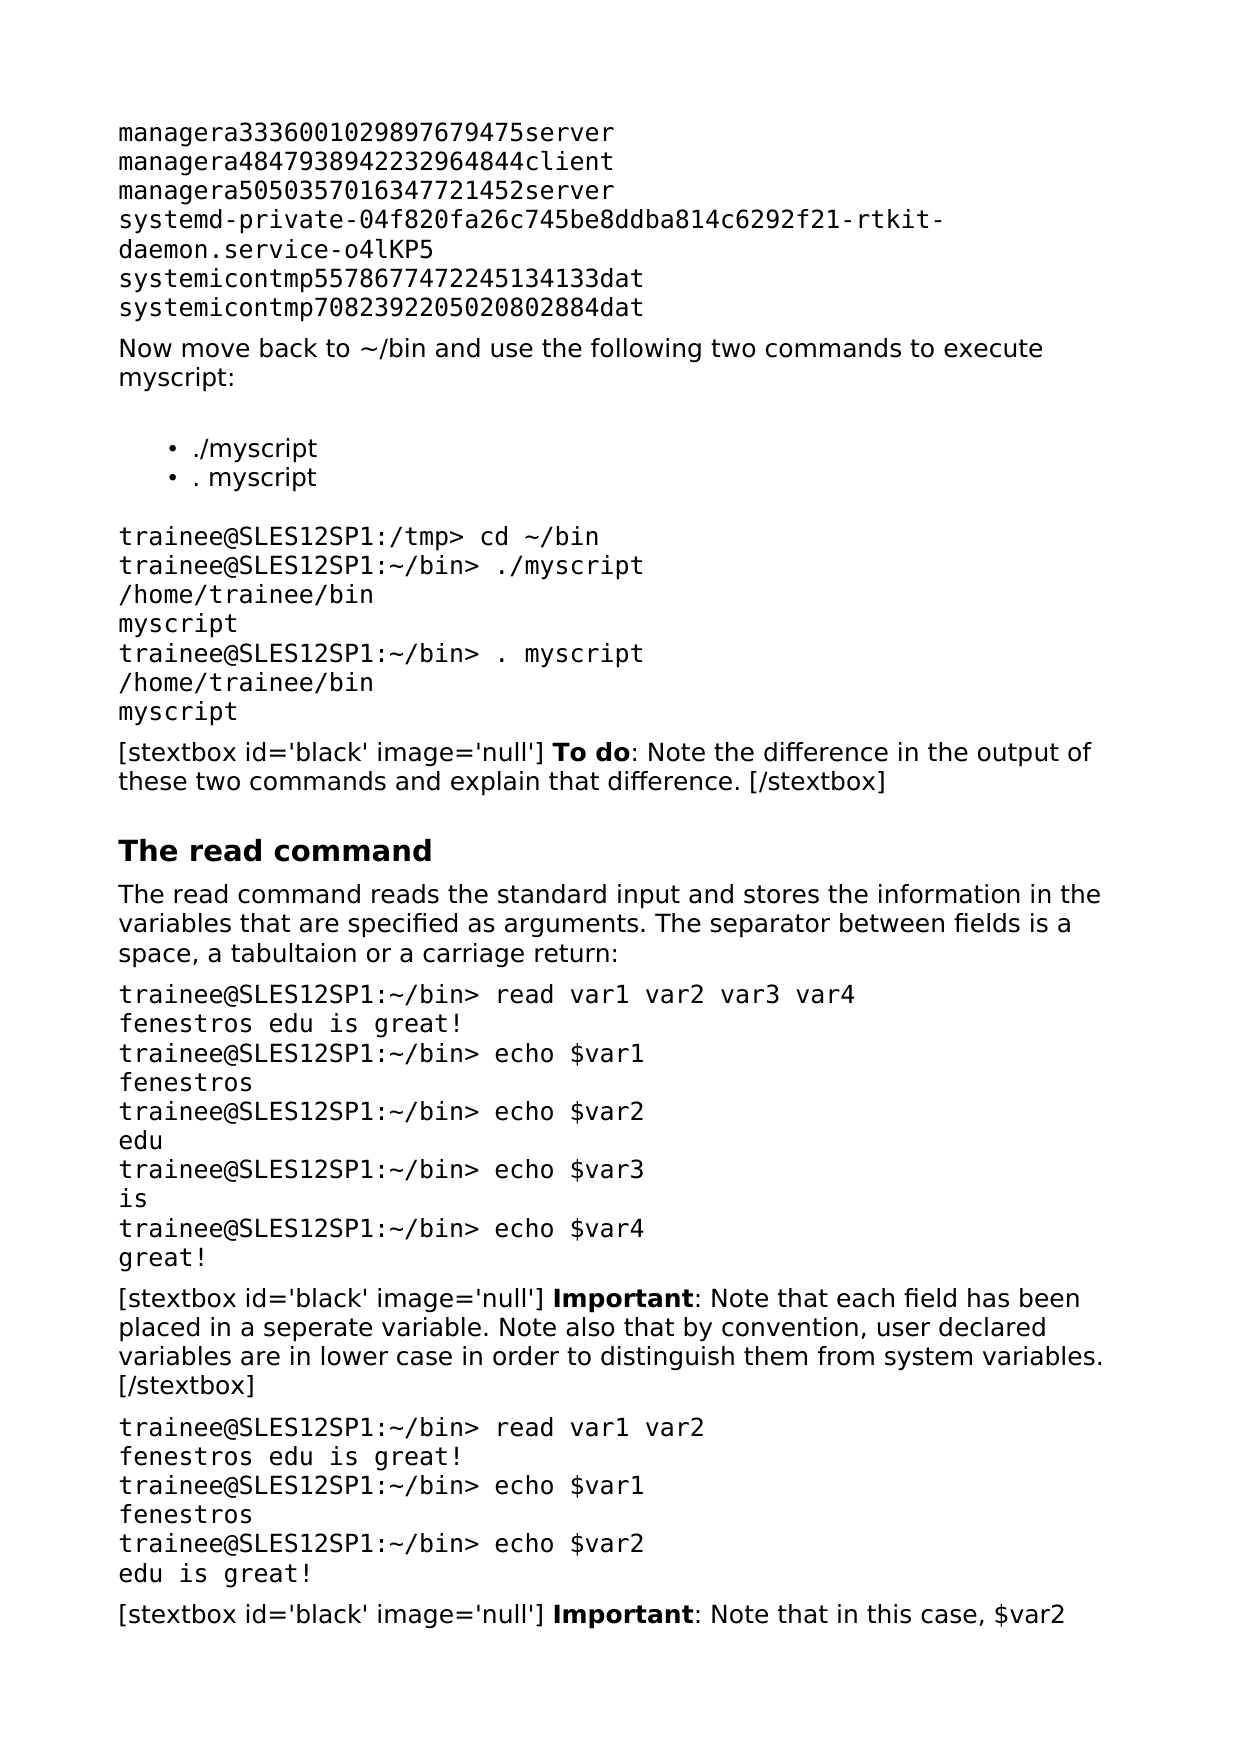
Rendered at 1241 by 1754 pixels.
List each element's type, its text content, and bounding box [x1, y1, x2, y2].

subtitle The read command [118, 834, 1122, 868]
text managera3336001029897679475server managera4847938942232964844client managera5050357016347721452server systemd-private-04f820fa26c745be8ddba814c6292f21-rtkit-daemon.service-o4lKP5 systemicontmp5578677472245134133dat systemicontmp7082392205020802884dat [118, 118, 1122, 322]
text trainee@SLES12SP1:~/bin> read var1 var2 fenestros edu is great! trainee@SLES12SP1:~/bin> echo $var1 fenestros trainee@SLES12SP1:~/bin> echo $var2 edu is great! [118, 1413, 1122, 1588]
text [stextbox id='black' image='null'] Important: Note that in this case, $var2 [118, 1600, 1122, 1629]
text trainee@SLES12SP1:/tmp> cd ~/bin trainee@SLES12SP1:~/bin> ./myscript /home/trainee/bin myscript trainee@SLES12SP1:~/bin> . myscript /home/trainee/bin myscript [118, 522, 1122, 726]
list . myscript [177, 463, 1122, 493]
text [stextbox id='black' image='null'] To do: Note the difference in the output of these two commands and explain that difference. [/stextbox] [118, 738, 1122, 796]
text Now move back to ~/bin and use the following two commands to execute myscript: [118, 334, 1122, 392]
list ./myscript [177, 434, 1122, 463]
text trainee@SLES12SP1:~/bin> read var1 var2 var3 var4 fenestros edu is great! trainee@SLES12SP1:~/bin> echo $var1 fenestros trainee@SLES12SP1:~/bin> echo $var2 edu trainee@SLES12SP1:~/bin> echo $var3 is trainee@SLES12SP1:~/bin> echo $var4 great! [118, 980, 1122, 1272]
text The read command reads the standard input and stores the information in the variables that are specified as arguments. The separator between fields is a space, a tabultaion or a carriage return: [118, 880, 1122, 968]
text [stextbox id='black' image='null'] Important: Note that each field has been placed in a seperate variable. Note also that by convention, user declared variables are in lower case in order to distinguish them from system variables. [/stextbox] [118, 1284, 1122, 1401]
